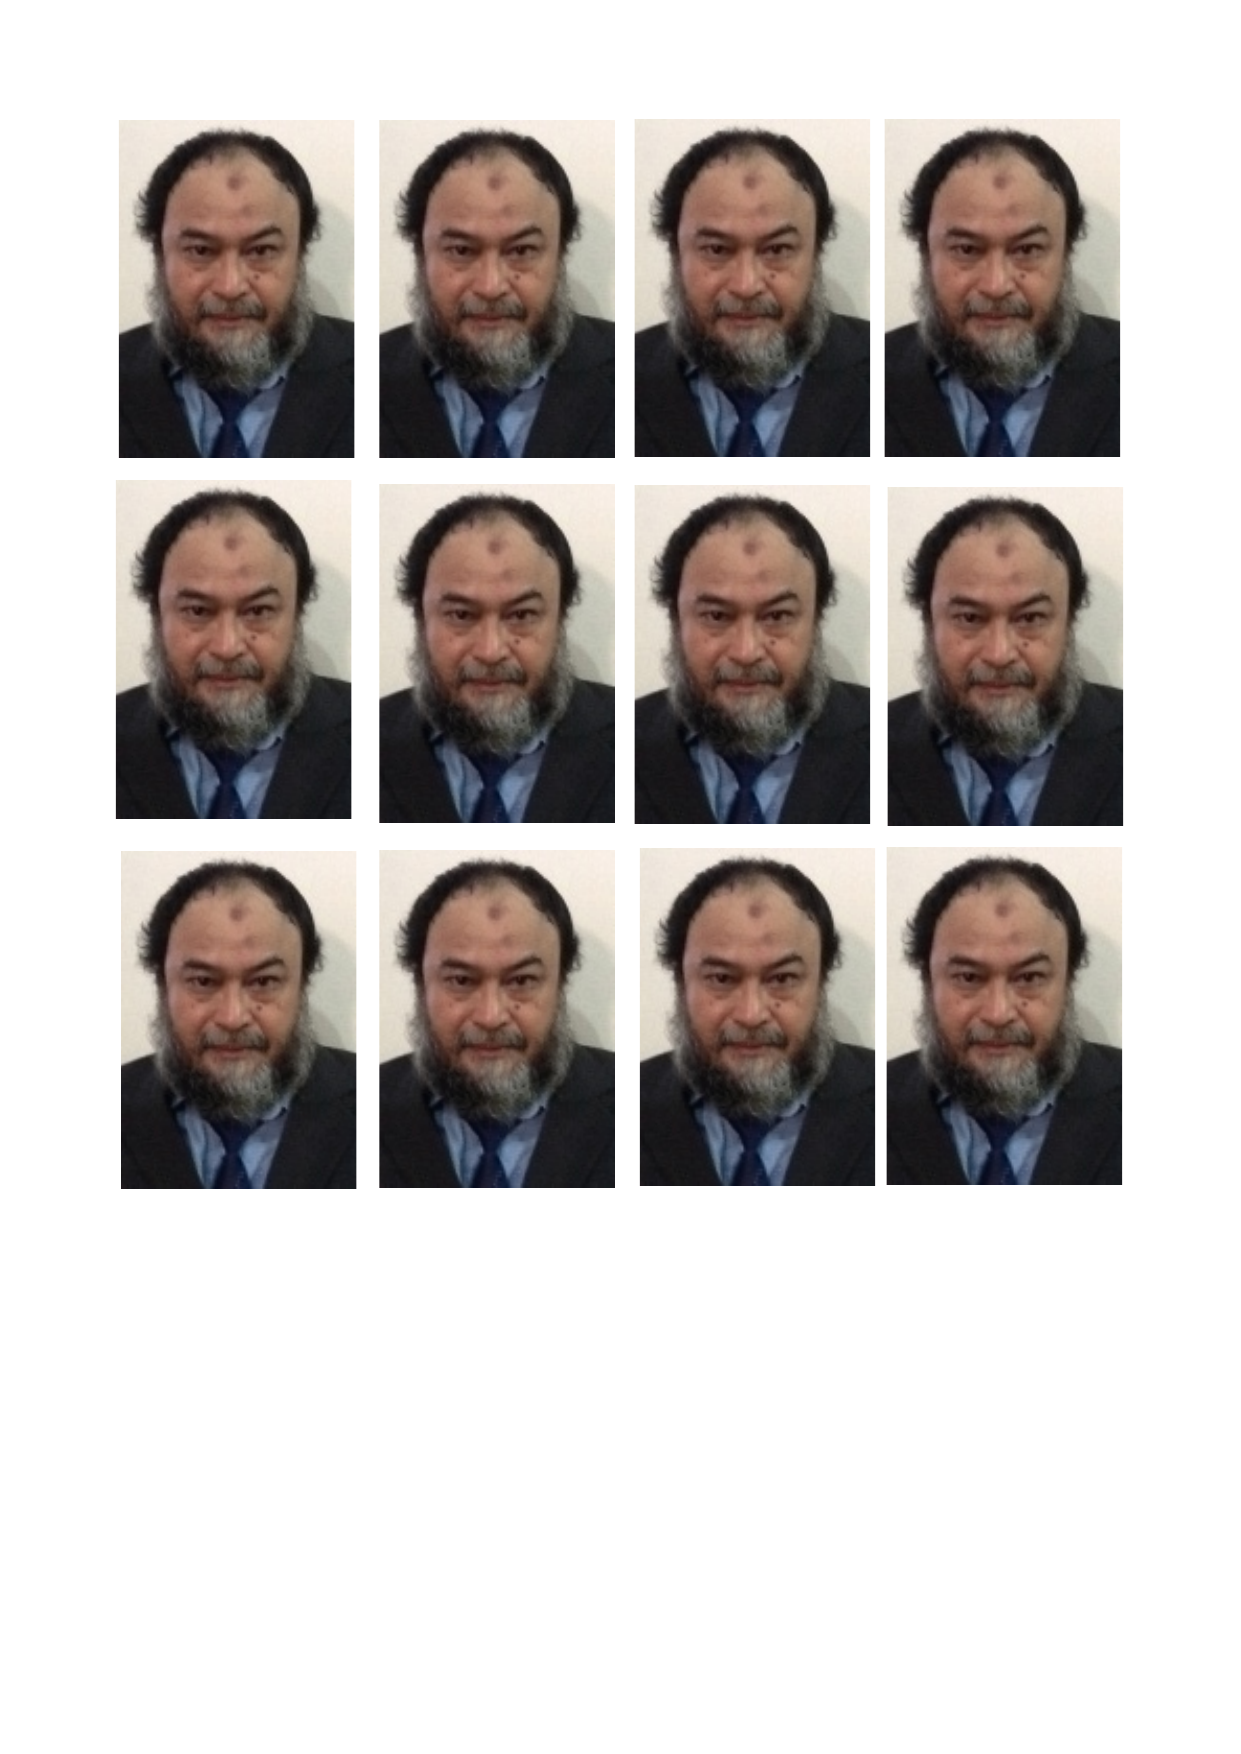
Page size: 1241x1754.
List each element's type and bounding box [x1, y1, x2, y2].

picture [884, 119, 1121, 457]
picture [639, 848, 876, 1186]
picture [634, 485, 871, 824]
picture [121, 851, 357, 1189]
picture [115, 480, 352, 819]
picture [887, 487, 1124, 826]
picture [379, 850, 615, 1188]
picture [886, 847, 1123, 1185]
picture [118, 120, 355, 458]
picture [634, 119, 871, 457]
picture [379, 484, 615, 823]
picture [379, 120, 615, 458]
